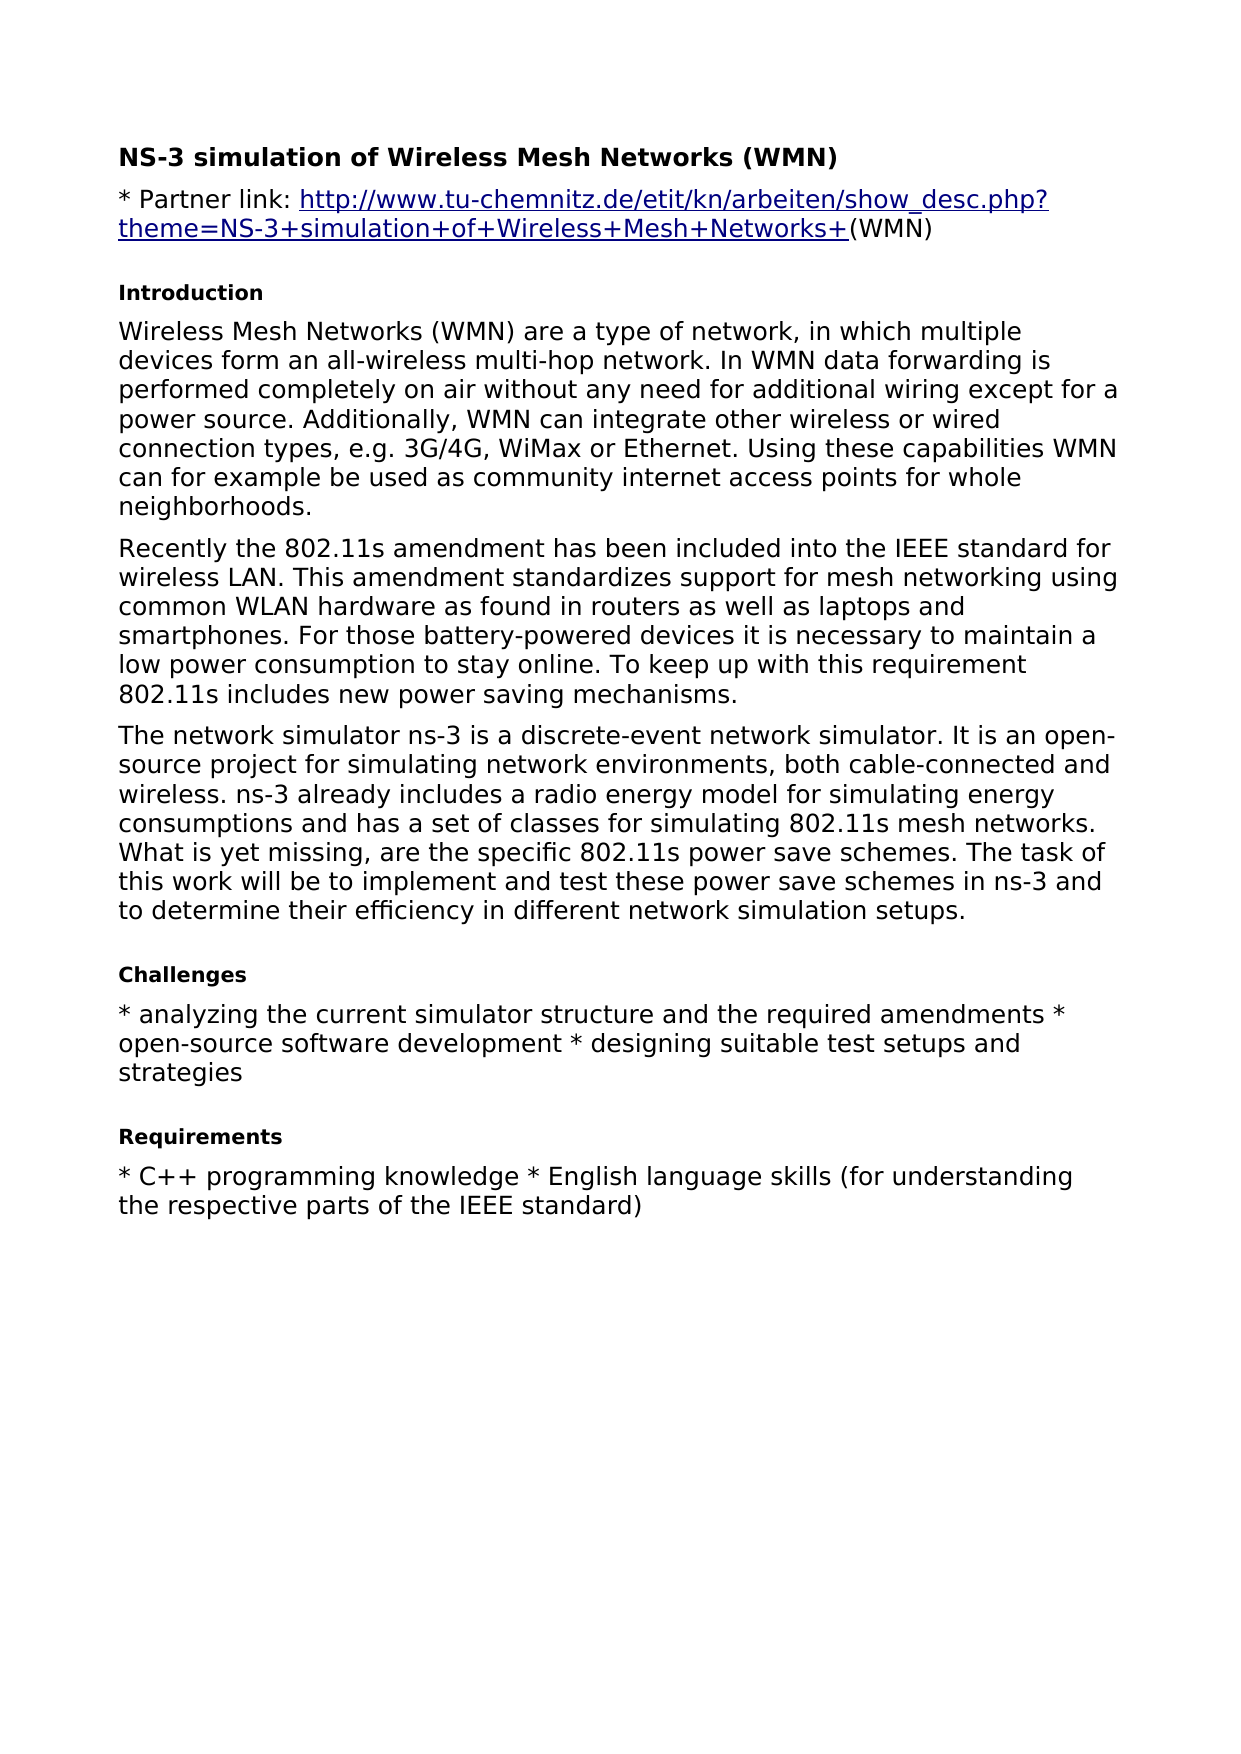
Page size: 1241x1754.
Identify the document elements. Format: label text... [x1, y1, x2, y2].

subtitle Requirements [118, 1125, 1122, 1149]
subtitle NS-3 simulation of Wireless Mesh Networks (WMN) [118, 143, 1122, 172]
text The network simulator ns-3 is a discrete-event network simulator. It is an open-source project for simulating network environments, both cable-connected and wireless. ns-3 already includes a radio energy model for simulating energy consumptions and has a set of classes for simulating 802.11s mesh networks. What is yet missing, are the specific 802.11s power save schemes. The task of this work will be to implement and test these power save schemes in ns-3 and to determine their efficiency in different network simulation setups. [118, 722, 1122, 926]
text * C++ programming knowledge * English language skills (for understanding the respective parts of the IEEE standard) [118, 1162, 1122, 1220]
text * Partner link: http://www.tu-chemnitz.de/etit/kn/arbeiten/show_desc.php?theme=NS-3+simulation+of+Wireless+Mesh+Networks+(WMN) [118, 185, 1122, 243]
text Wireless Mesh Networks (WMN) are a type of network, in which multiple devices form an all-wireless multi-hop network. In WMN data forwarding is performed completely on air without any need for additional wiring except for a power source. Additionally, WMN can integrate other wireless or wired connection types, e.g. 3G/4G, WiMax or Ethernet. Using these capabilities WMN can for example be used as community internet access points for whole neighborhoods. [118, 317, 1122, 522]
text * analyzing the current simulator structure and the required amendments * open-source software development * designing suitable test setups and strategies [118, 1000, 1122, 1087]
subtitle Challenges [118, 963, 1122, 987]
text Recently the 802.11s amendment has been included into the IEEE standard for wireless LAN. This amendment standardizes support for mesh networking using common WLAN hardware as found in routers as well as laptops and smartphones. For those battery-powered devices it is necessary to maintain a low power consumption to stay online. To keep up with this requirement 802.11s includes new power saving mechanisms. [118, 534, 1122, 709]
subtitle Introduction [118, 281, 1122, 305]
